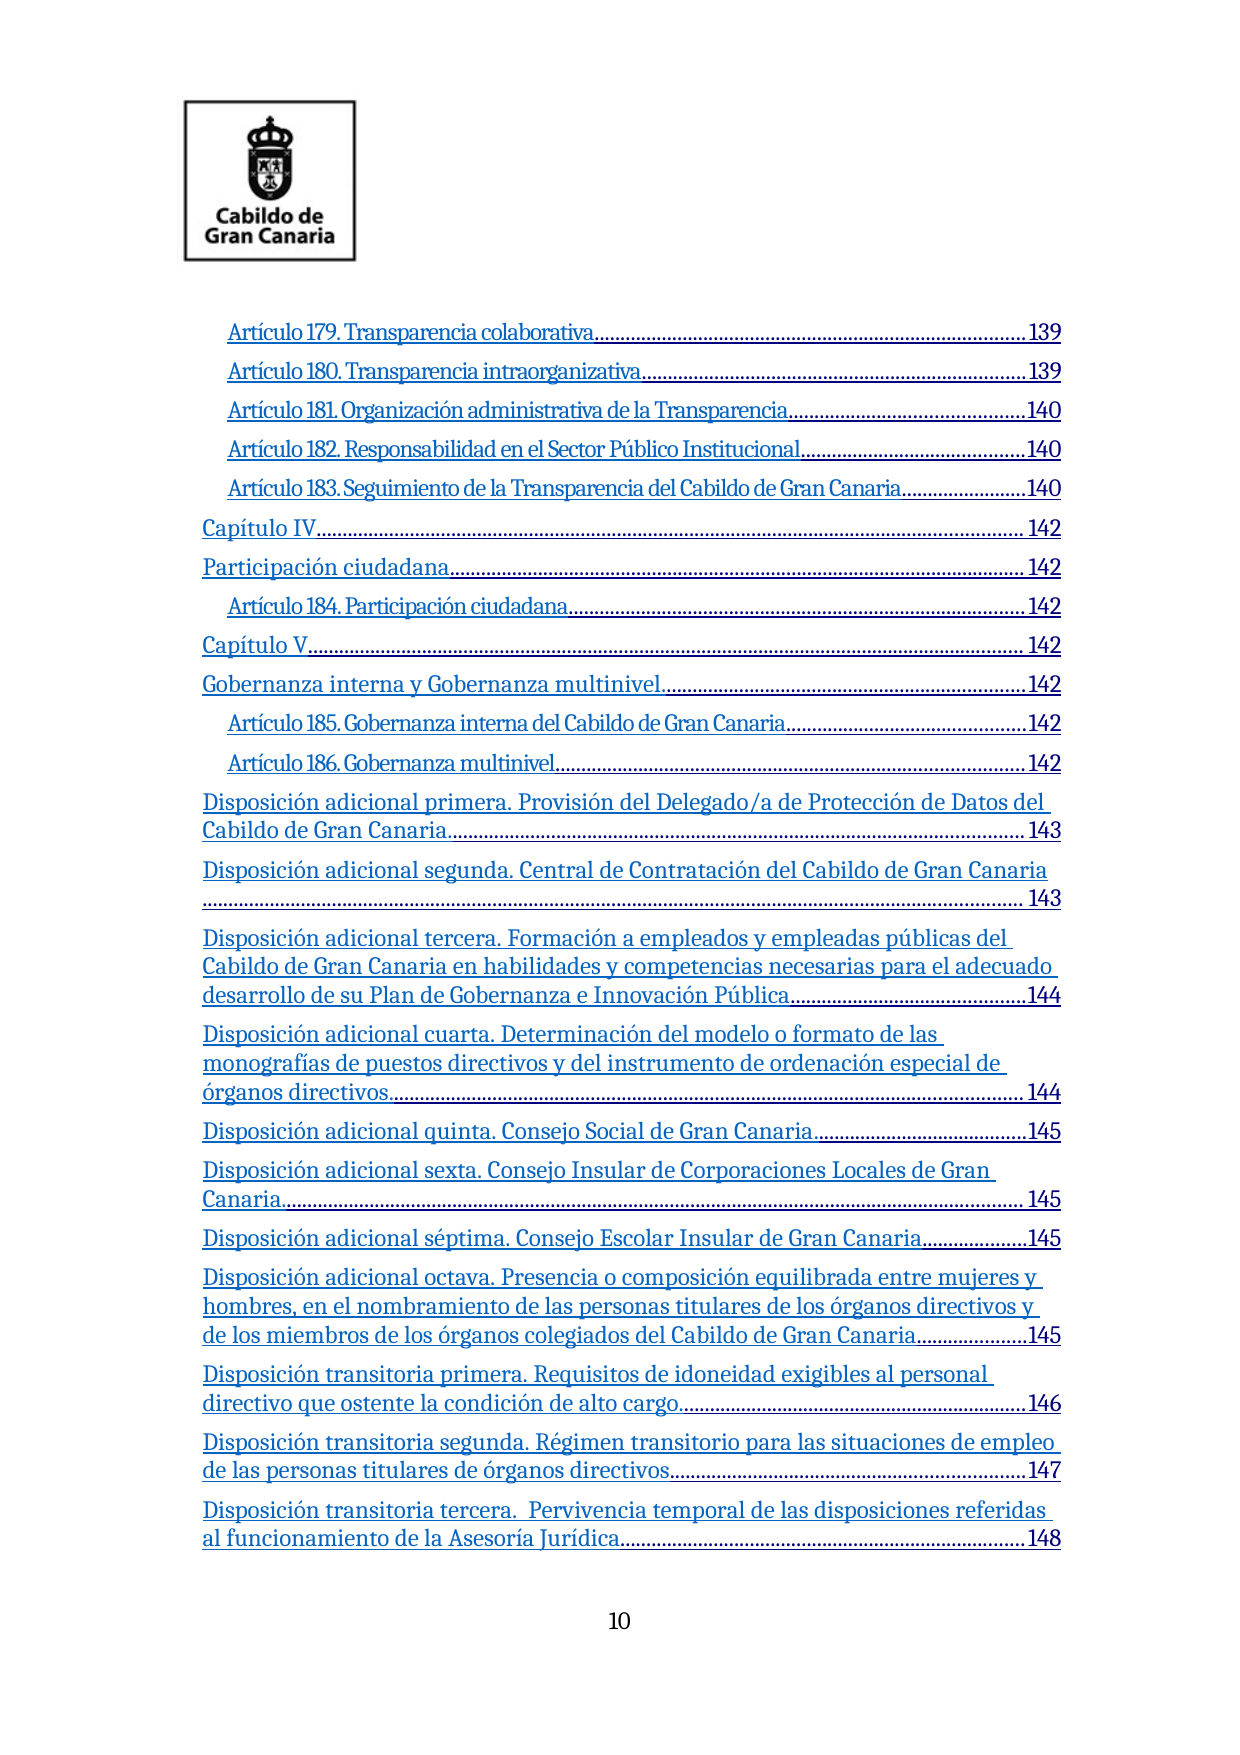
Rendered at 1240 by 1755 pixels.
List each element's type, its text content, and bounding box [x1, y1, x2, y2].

text Artículo 185. Gobernanza interna del Cabildo de Gran Canaria 142 [227, 709, 1062, 738]
text Participación ciudadana 142 [202, 553, 1062, 581]
text Artículo 184. Participación ciudadana 142 [227, 592, 1062, 621]
text Artículo 181. Organización administrativa de la Transparencia 140 [227, 396, 1062, 425]
text Capítulo V 142 [202, 631, 1062, 660]
text Artículo 186. Gobernanza multinivel 142 [227, 748, 1062, 777]
text Artículo 179. Transparencia colaborativa 139 [227, 318, 1062, 346]
text Disposición adicional primera. Provisión del Delegado/a de Protección de Datos del Cabildo de Gran Canaria. 143 [202, 788, 1062, 845]
text Disposición adicional quinta. Consejo Social de Gran Canaria. 145 [202, 1117, 1062, 1146]
text Artículo 180. Transparencia intraorganizativa 139 [227, 357, 1062, 386]
text Disposición adicional sexta. Consejo Insular de Corporaciones Locales de Gran Canaria. 145 [202, 1156, 1062, 1213]
text Disposición adicional cuarta. Determinación del modelo o formato de las monografías de puestos directivos y del instrumento de ordenación especial de órganos directivos. 144 [202, 1020, 1062, 1106]
text Disposición transitoria tercera. Pervivencia temporal de las disposiciones referidas al funcionamiento de la Asesoría Jurídica 148 [202, 1496, 1062, 1553]
text Artículo 183. Seguimiento de la Transparencia del Cabildo de Gran Canaria 140 [227, 474, 1062, 503]
text Disposición adicional octava. Presencia o composición equilibrada entre mujeres y hombres, en el nombramiento de las personas titulares de los órganos directivos y de los miembros de los órganos colegiados del Cabildo de Gran Canaria 145 [202, 1263, 1062, 1349]
text Capítulo IV 142 [202, 513, 1062, 542]
text Disposición adicional segunda. Central de Contratación del Cabildo de Gran Canaria 143 [202, 856, 1062, 913]
text Disposición transitoria segunda. Régimen transitorio para las situaciones de empleo de las personas titulares de órganos directivos 147 [202, 1428, 1062, 1485]
text Artículo 182. Responsabilidad en el Sector Público Institucional 140 [227, 435, 1062, 464]
text Disposición adicional séptima. Consejo Escolar Insular de Gran Canaria 145 [202, 1224, 1062, 1253]
text Disposición adicional tercera. Formación a empleados y empleadas públicas del Cabildo de Gran Canaria en habilidades y competencias necesarias para el adecuado desarrollo de su Plan de Gobernanza e Innovación Pública 144 [202, 923, 1062, 1010]
text Gobernanza interna y Gobernanza multinivel. 142 [202, 670, 1062, 699]
text Disposición transitoria primera. Requisitos de idoneidad exigibles al personal directivo que ostente la condición de alto cargo. 146 [202, 1360, 1062, 1417]
